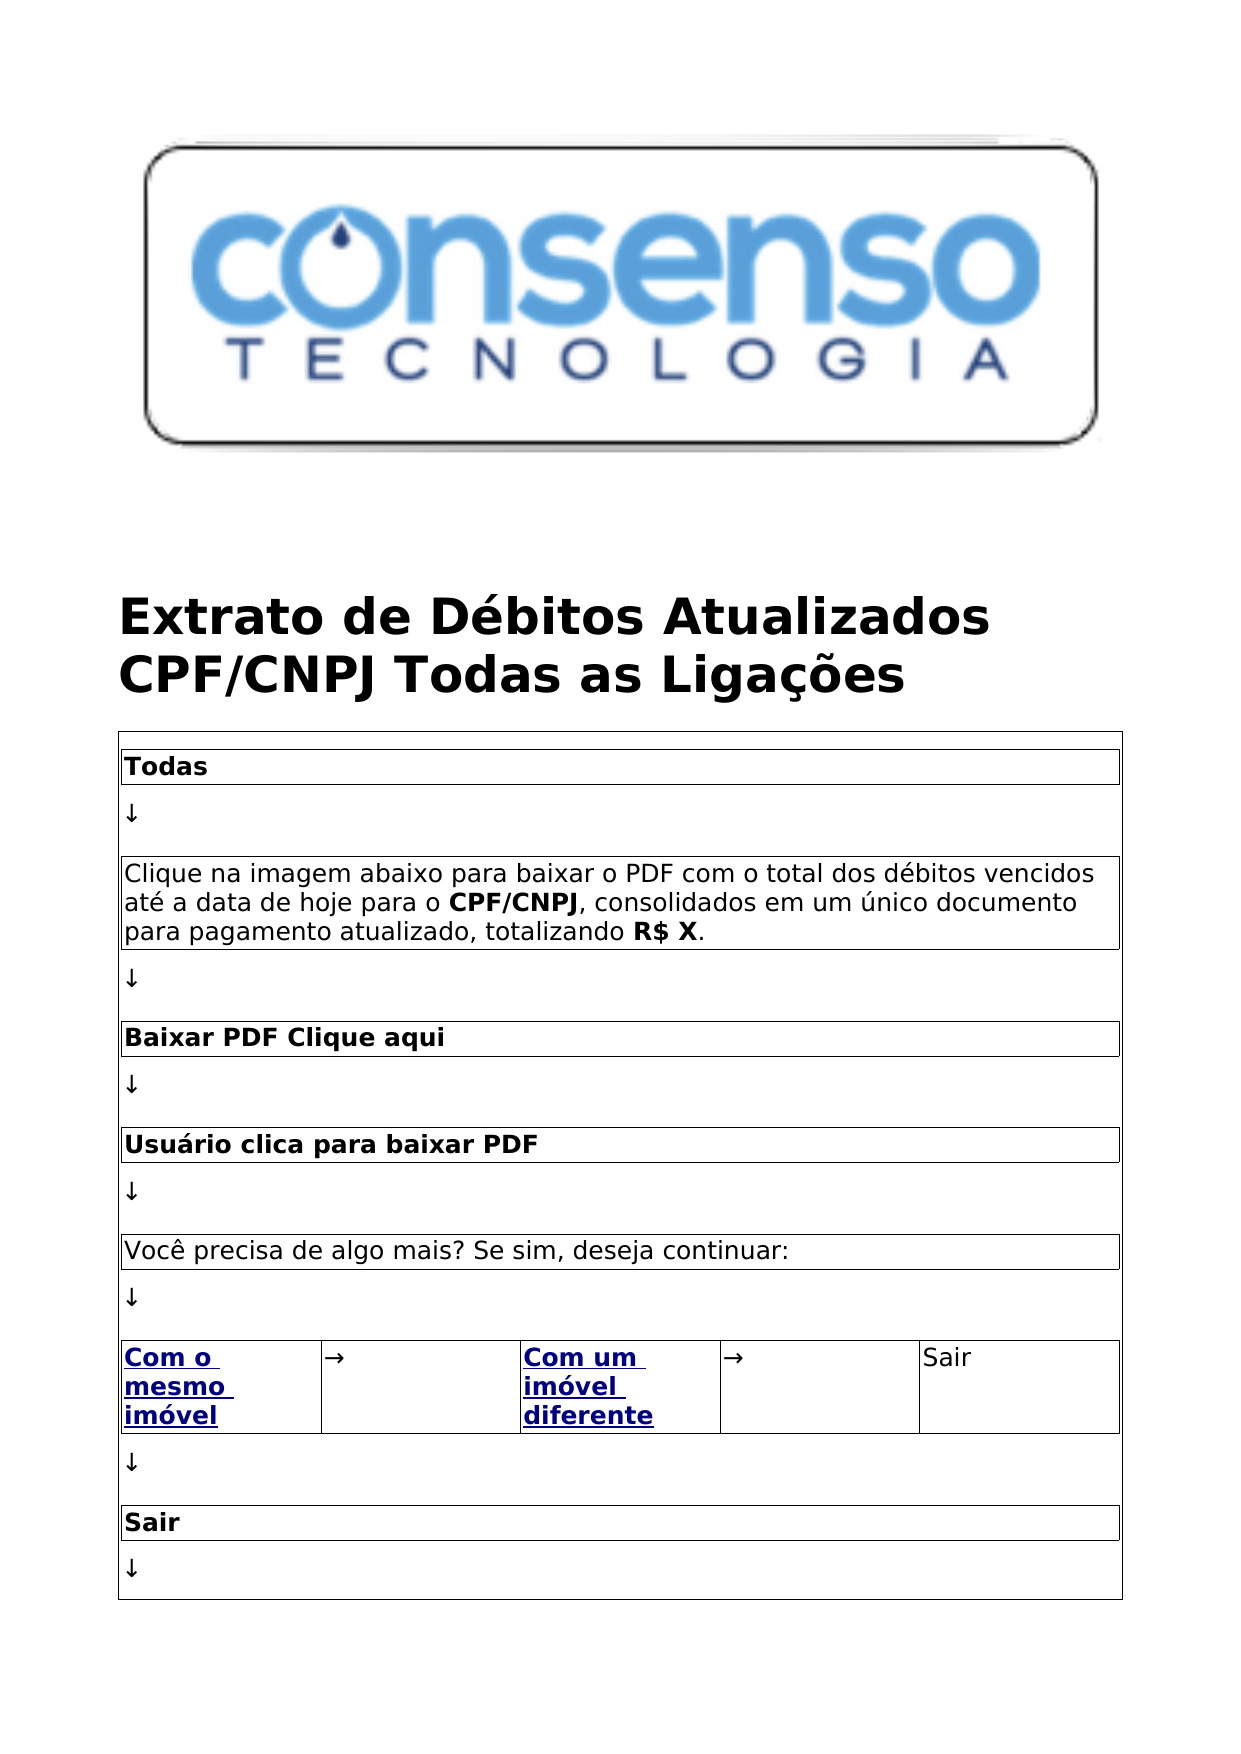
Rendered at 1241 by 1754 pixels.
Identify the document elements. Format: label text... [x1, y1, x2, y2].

table_header Sair [920, 1341, 1119, 1433]
table_header Clique na imagem abaixo para baixar o PDF com o total dos débitos vencidos até a data de hoje para o CPF/CNPJ, consolidados em um único documento para pagamento atualizado, totalizando R$ X. [122, 857, 1119, 949]
table_header Com um imóvel diferente [521, 1341, 720, 1433]
picture [118, 130, 1123, 480]
table_header → [322, 1341, 520, 1433]
table_header Todas [122, 750, 1119, 784]
table_header ↓ ↓ ↓ ↓ ↓ ↓ ↓ [119, 732, 1122, 1599]
table_header Com o mesmo imóvel [122, 1341, 321, 1433]
table_header Você precisa de algo mais? Se sim, deseja continuar: [122, 1235, 1119, 1268]
table_header Usuário clica para baixar PDF [122, 1128, 1119, 1162]
table_header Sair [122, 1506, 1119, 1540]
subtitle Extrato de Débitos Atualizados CPF/CNPJ Todas as Ligações [118, 588, 1122, 704]
table_header → [721, 1341, 919, 1433]
table_header Baixar PDF Clique aqui [122, 1022, 1119, 1056]
